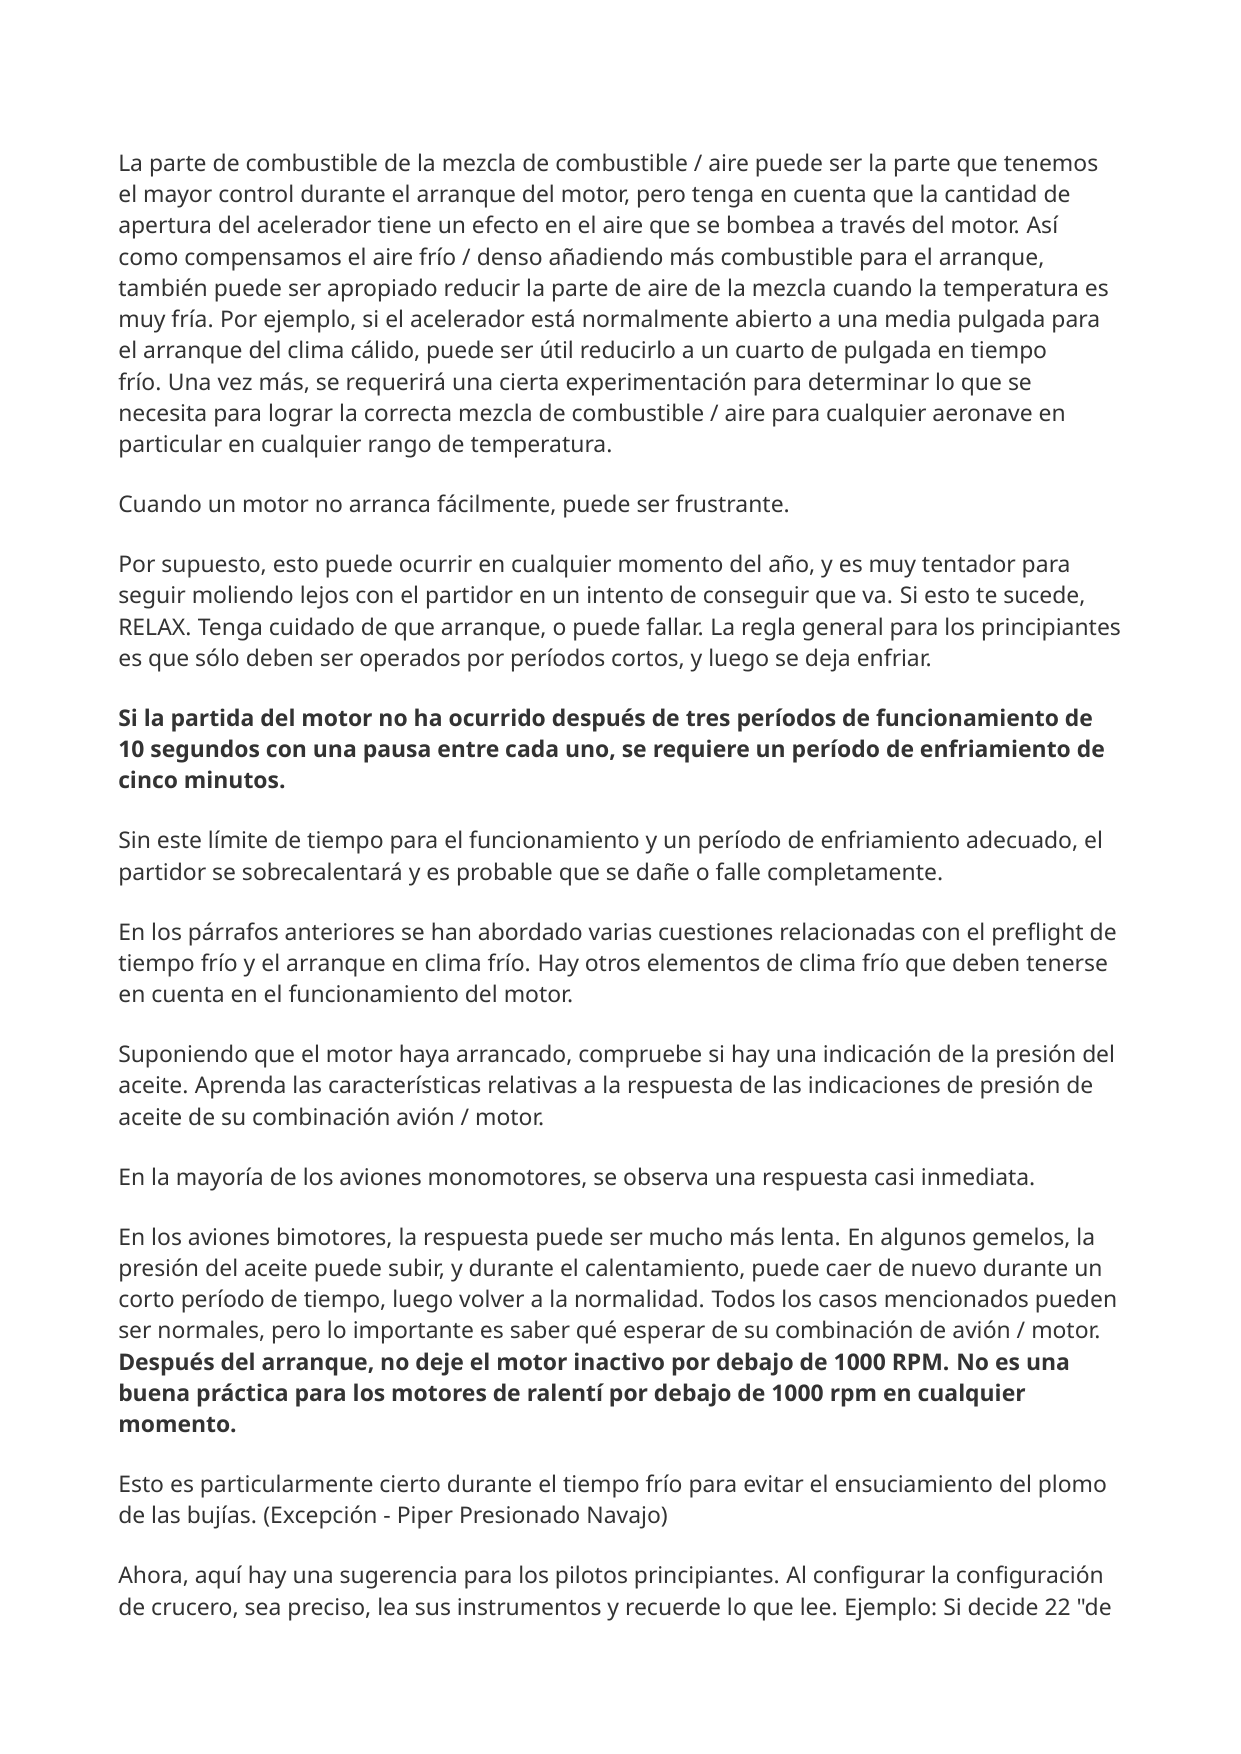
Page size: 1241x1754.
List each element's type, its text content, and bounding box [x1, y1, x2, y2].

text Ahora, aquí hay una sugerencia para los pilotos principiantes. Al configurar la configuración de crucero, sea preciso, lea sus instrumentos y recuerde lo que lee. Ejemplo: Si decide 22 "de [118, 1559, 1122, 1622]
text Sin este límite de tiempo para el funcionamiento y un período de enfriamiento adecuado, el partidor se sobrecalentará y es probable que se dañe o falle completamente. [118, 824, 1122, 887]
text En la mayoría de los aviones monomotores, se observa una respuesta casi inmediata. [118, 1161, 1122, 1192]
text Esto es particularmente cierto durante el tiempo frío para evitar el ensuciamiento del plomo de las bujías. (Excepción - Piper Presionado Navajo) [118, 1468, 1122, 1531]
text Si la partida del motor no ha ocurrido después de tres períodos de funcionamiento de 10 segundos con una pausa entre cada uno, se requiere un período de enfriamiento de cinco minutos. [118, 702, 1122, 796]
text Por supuesto, esto puede ocurrir en cualquier momento del año, y es muy tentador para seguir moliendo lejos con el partidor en un intento de conseguir que va. Si esto te sucede, RELAX. Tenga cuidado de que arranque, o puede fallar. La regla general para los principiantes es que sólo deben ser operados por períodos cortos, y luego se deja enfriar. [118, 548, 1122, 673]
text En los aviones bimotores, la respuesta puede ser mucho más lenta. En algunos gemelos, la presión del aceite puede subir, y durante el calentamiento, puede caer de nuevo durante un corto período de tiempo, luego volver a la normalidad. Todos los casos mencionados pueden ser normales, pero lo importante es saber qué esperar de su combinación de avión / motor. [118, 1221, 1122, 1346]
text En los párrafos anteriores se han abordado varias cuestiones relacionadas con el preflight de tiempo frío y el arranque en clima frío. Hay otros elementos de clima frío que deben tenerse en cuenta en el funcionamiento del motor. [118, 916, 1122, 1009]
text Suponiendo que el motor haya arrancado, compruebe si hay una indicación de la presión del aceite. Aprenda las características relativas a la respuesta de las indicaciones de presión de aceite de su combinación avión / motor. [118, 1038, 1122, 1132]
text Cuando un motor no arranca fácilmente, puede ser frustrante. [118, 488, 1122, 519]
text Después del arranque, no deje el motor inactivo por debajo de 1000 RPM. No es una buena práctica para los motores de ralentí por debajo de 1000 rpm en cualquier momento. [118, 1346, 1122, 1439]
text La parte de combustible de la mezcla de combustible / aire puede ser la parte que tenemos el mayor control durante el arranque del motor, pero tenga en cuenta que la cantidad de apertura del acelerador tiene un efecto en el aire que se bombea a través del motor. Así como compensamos el aire frío / denso añadiendo más combustible para el arranque, también puede ser apropiado reducir la parte de aire de la mezcla cuando la temperatura es muy fría. Por ejemplo, si el acelerador está normalmente abierto a una media pulgada para el arranque del clima cálido, puede ser útil reducirlo a un cuarto de pulgada en tiempo frío. Una vez más, se requerirá una cierta experimentación para determinar lo que se necesita para lograr la correcta mezcla de combustible / aire para cualquier aeronave en particular en cualquier rango de temperatura. [118, 147, 1122, 459]
